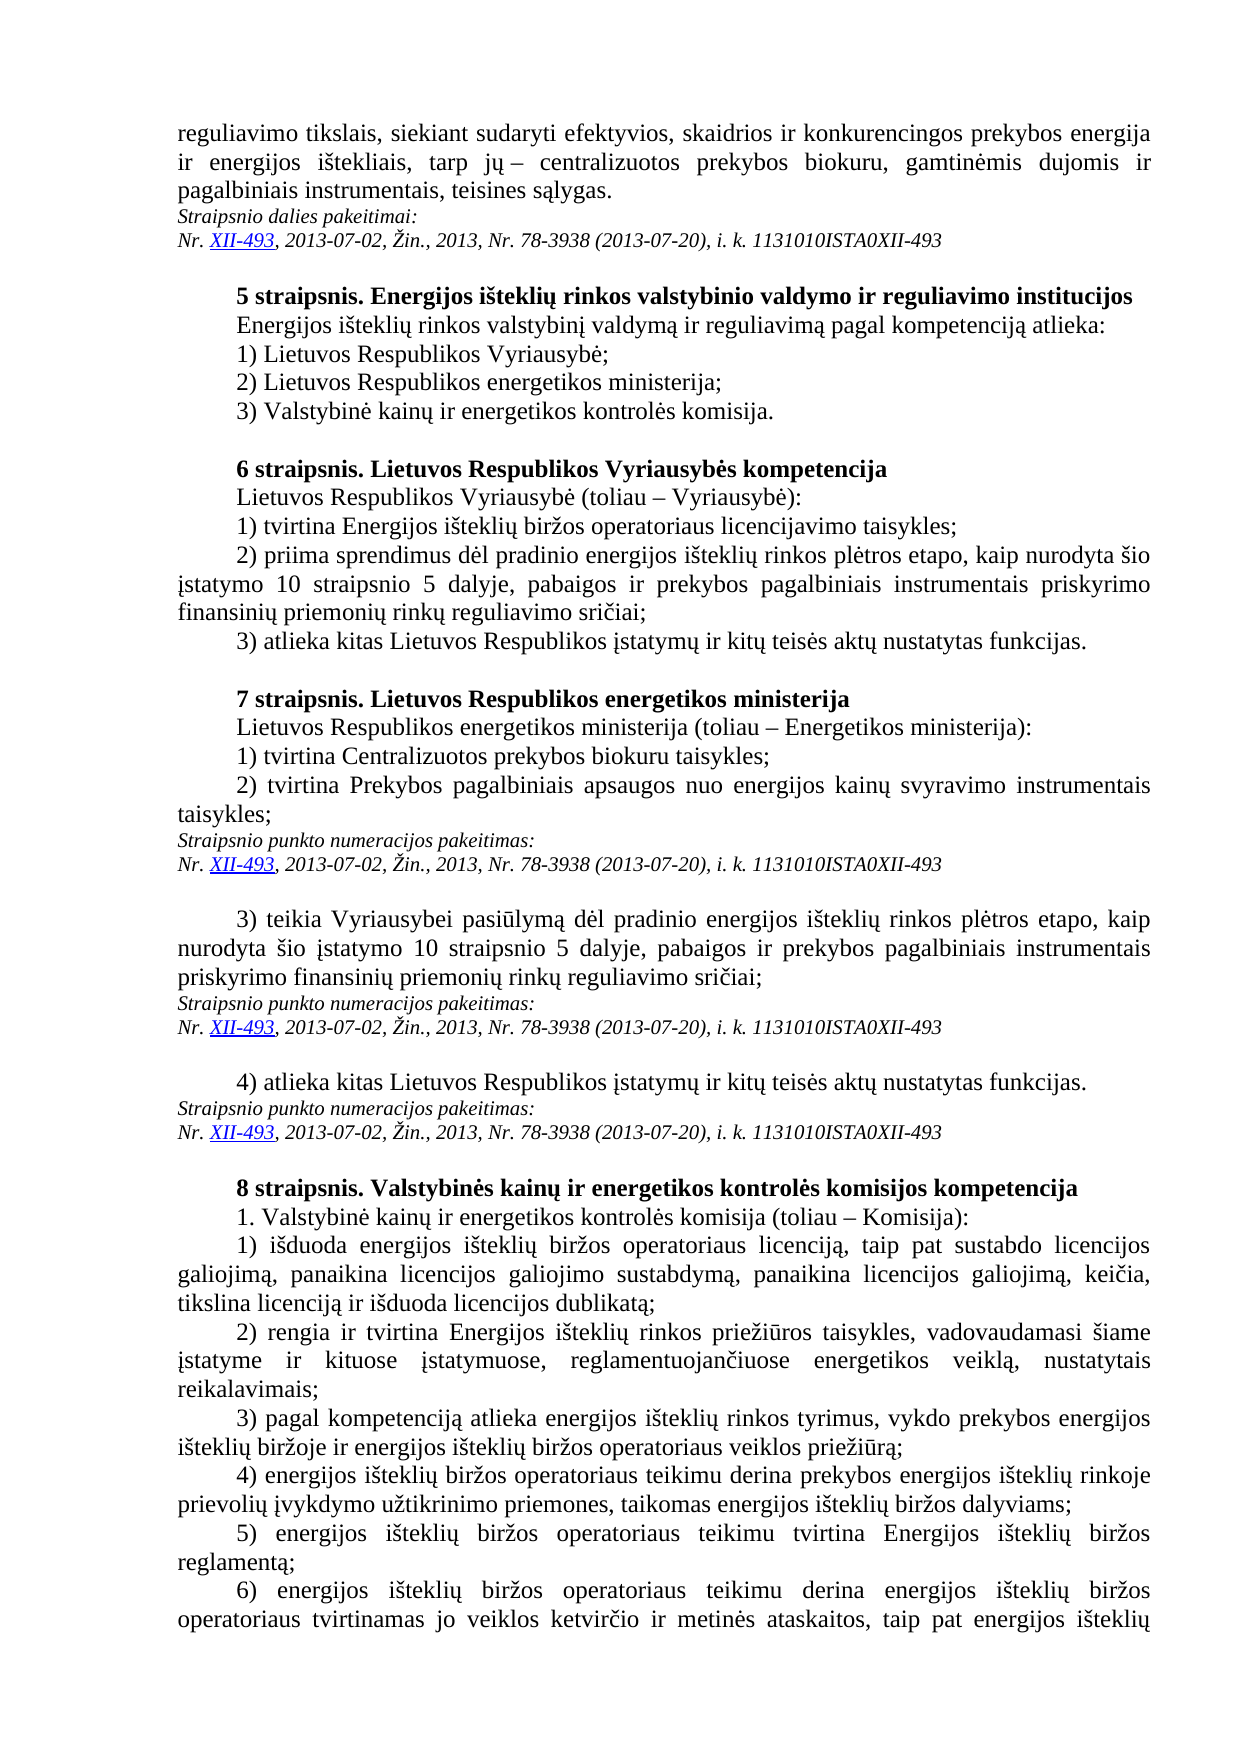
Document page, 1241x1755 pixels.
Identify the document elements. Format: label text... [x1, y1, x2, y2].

text 7 straipsnis. Lietuvos Respublikos energetikos ministerija [177, 684, 1152, 712]
text 3) teikia Vyriausybei pasiūlymą dėl pradinio energijos išteklių rinkos plėtros etapo, kaip nurodyta šio įstatymo 10 straipsnio 5 dalyje, pabaigos ir prekybos pagalbiniais instrumentais priskyrimo finansinių priemonių rinkų reguliavimo sričiai; [177, 904, 1152, 991]
text Nr. XII-493, 2013-07-02, Žin., 2013, Nr. 78-3938 (2013-07-20), i. k. 1131010ISTA0XII-493 [177, 1120, 1152, 1144]
text Nr. XII-493, 2013-07-02, Žin., 2013, Nr. 78-3938 (2013-07-20), i. k. 1131010ISTA0XII-493 [177, 1015, 1152, 1039]
text 2) Lietuvos Respublikos energetikos ministerija; [177, 367, 1152, 396]
text Energijos išteklių rinkos valstybinį valdymą ir reguliavimą pagal kompetenciją atlieka: [177, 310, 1152, 339]
text 3) pagal kompetenciją atlieka energijos išteklių rinkos tyrimus, vykdo prekybos energijos išteklių biržoje ir energijos išteklių biržos operatoriaus veiklos priežiūrą; [177, 1403, 1152, 1461]
text 1) Lietuvos Respublikos Vyriausybė; [177, 339, 1152, 367]
text 8 straipsnis. Valstybinės kainų ir energetikos kontrolės komisijos kompetencija [177, 1173, 1152, 1202]
text 1) tvirtina Centralizuotos prekybos biokuru taisykles; [177, 741, 1152, 770]
text 2) tvirtina Prekybos pagalbiniais apsaugos nuo energijos kainų svyravimo instrumentais taisykles; [177, 770, 1152, 827]
text Straipsnio punkto numeracijos pakeitimas: [177, 1096, 1152, 1120]
text 1) tvirtina Energijos išteklių biržos operatoriaus licencijavimo taisykles; [177, 511, 1152, 540]
text Nr. XII-493, 2013-07-02, Žin., 2013, Nr. 78-3938 (2013-07-20), i. k. 1131010ISTA0XII-493 [177, 852, 1152, 876]
text 1. Valstybinė kainų ir energetikos kontrolės komisija (toliau – Komisija): [177, 1202, 1152, 1231]
text 3) atlieka kitas Lietuvos Respublikos įstatymų ir kitų teisės aktų nustatytas funkcijas. [177, 626, 1152, 655]
text Nr. XII-493, 2013-07-02, Žin., 2013, Nr. 78-3938 (2013-07-20), i. k. 1131010ISTA0XII-493 [177, 228, 1152, 252]
text Straipsnio punkto numeracijos pakeitimas: [177, 991, 1152, 1015]
text Straipsnio punkto numeracijos pakeitimas: [177, 827, 1152, 852]
text 1) išduoda energijos išteklių biržos operatoriaus licenciją, taip pat sustabdo licencijos galiojimą, panaikina licencijos galiojimo sustabdymą, panaikina licencijos galiojimą, keičia, tikslina licenciją ir išduoda licencijos dublikatą; [177, 1231, 1152, 1317]
text Lietuvos Respublikos energetikos ministerija (toliau – Energetikos ministerija): [177, 712, 1152, 741]
text Straipsnio dalies pakeitimai: [177, 204, 1152, 228]
text 3) Valstybinė kainų ir energetikos kontrolės komisija. [177, 396, 1152, 425]
text 4) atlieka kitas Lietuvos Respublikos įstatymų ir kitų teisės aktų nustatytas funkcijas. [177, 1067, 1152, 1096]
text 6 straipsnis. Lietuvos Respublikos Vyriausybės kompetencija [177, 454, 1152, 482]
text 2) rengia ir tvirtina Energijos išteklių rinkos priežiūros taisykles, vadovaudamasi šiame įstatyme ir kituose įstatymuose, reglamentuojančiuose energetikos veiklą, nustatytais reikalavimais; [177, 1317, 1152, 1403]
text 6) energijos išteklių biržos operatoriaus teikimu derina energijos išteklių biržos operatoriaus tvirtinamas jo veiklos ketvirčio ir metinės ataskaitos, taip pat energijos išteklių [177, 1576, 1152, 1633]
text reguliavimo tikslais, siekiant sudaryti efektyvios, skaidrios ir konkurencingos prekybos energija ir energijos ištekliais, tarp jų – centralizuotos prekybos biokuru, gamtinėmis dujomis ir pagalbiniais instrumentais, teisines sąlygas. [177, 118, 1152, 204]
text Lietuvos Respublikos Vyriausybė (toliau – Vyriausybė): [177, 482, 1152, 511]
text 5) energijos išteklių biržos operatoriaus teikimu tvirtina Energijos išteklių biržos reglamentą; [177, 1518, 1152, 1576]
text 2) priima sprendimus dėl pradinio energijos išteklių rinkos plėtros etapo, kaip nurodyta šio įstatymo 10 straipsnio 5 dalyje, pabaigos ir prekybos pagalbiniais instrumentais priskyrimo finansinių priemonių rinkų reguliavimo sričiai; [177, 540, 1152, 626]
text 5 straipsnis. Energijos išteklių rinkos valstybinio valdymo ir reguliavimo institucijos [236, 281, 1152, 310]
text 4) energijos išteklių biržos operatoriaus teikimu derina prekybos energijos išteklių rinkoje prievolių įvykdymo užtikrinimo priemones, taikomas energijos išteklių biržos dalyviams; [177, 1461, 1152, 1518]
